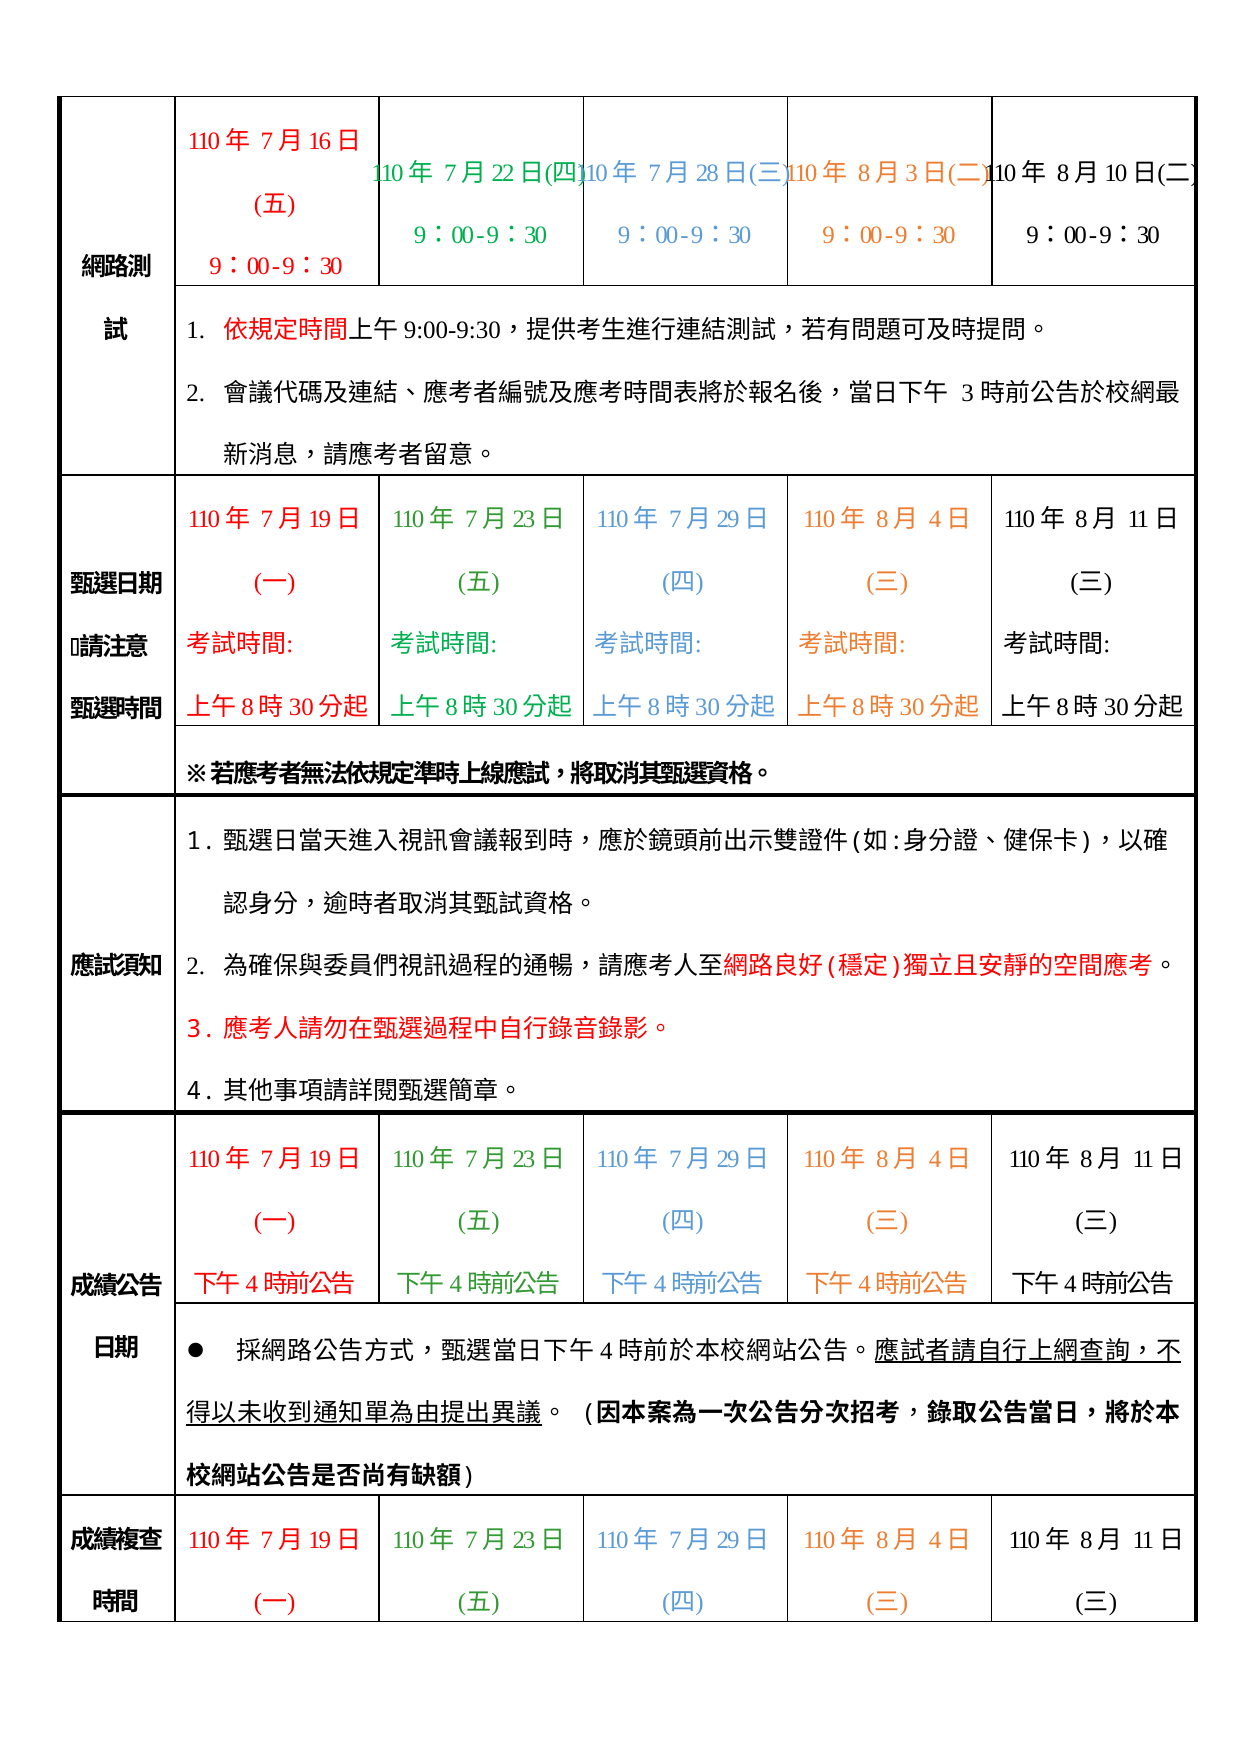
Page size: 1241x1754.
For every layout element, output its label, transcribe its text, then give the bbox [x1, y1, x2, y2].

table_cell 110年 7月29日(四) 考試時間: 上午8時30分起 [584, 476, 787, 725]
table_cell 甄選日期 請注意甄選時間 [62, 476, 174, 793]
table_cell 110年 7月23日(五) 下午4時前公告 [380, 1115, 583, 1302]
table_cell 110年 8月3日(二) 9：00 - 9：30 [788, 97, 991, 285]
table_cell 甄選日當天進入視訊會議報到時，應於鏡頭前出示雙證件(如:身分證、健保卡)，以確認身分，逾時者取消其甄試資格。 為確保與委員們視訊過程的通暢，請應考人至網路良好(穩定)獨立且安靜的空間應考。 應考人請勿在甄選過程中自行錄音錄影。 其他事項請詳閱甄選簡章。 [176, 797, 1194, 1110]
table_cell 110年 7月19日(一) [176, 1496, 378, 1621]
table_cell 110年 7月29日(四) [584, 1496, 787, 1621]
table_cell 依規定時間上午9:00-9:30，提供考生進行連結測試，若有問題可及時提問。 會議代碼及連結、應考者編號及應考時間表將於報名後，當日下午 3 時前公告於校網最新消息，請應考者留意。 [176, 286, 1194, 474]
table_cell 110年 7月19日(一) 下午4時前公告 [176, 1115, 378, 1302]
table_cell 應試須知 [62, 797, 174, 1110]
table_cell 110年 8月 11日(三) 下午4時前公告 [992, 1115, 1194, 1302]
table_cell 成績公告 日期 [62, 1115, 174, 1494]
table_cell 110年 8月 4日(三) 考試時間: 上午8時30分起 [788, 476, 991, 725]
table_cell 110年 7月19日(一) 考試時間: 上午8時30分起 [176, 476, 378, 725]
table_cell 採網路公告方式，甄選當日下午4時前於本校網站公告。應試者請自行上網查詢，不得以未收到通知單為由提出異議。 (因本案為一次公告分次招考，錄取公告當日，將於本校網站公告是否尚有缺額) [176, 1304, 1194, 1494]
table_cell 110年 8月10日(二) 9：00 - 9：30 [993, 97, 1194, 285]
table_cell 110年 7月16日(五) 9：00 - 9：30 [176, 97, 378, 285]
table_cell 110年 7月23日(五) 考試時間: 上午8時30分起 [380, 476, 583, 725]
table_cell 110年 7月28日(三) 9：00 - 9：30 [584, 97, 787, 285]
table_cell 110年 7月23日(五) [380, 1496, 583, 1621]
table_cell 網路測試 [62, 97, 174, 474]
table_cell 110年 8月 11日(三) 考試時間: 上午8時30分起 [992, 476, 1194, 725]
table_cell 成績複查 時間 [62, 1496, 174, 1621]
table_cell 110年 8月 4日(三) 下午4時前公告 [788, 1115, 991, 1302]
table_cell 110年 8月 11日(三) [992, 1496, 1194, 1621]
table_cell 110年 8月 4日(三) [788, 1496, 991, 1621]
table_cell 110年 7月29日(四) 下午4時前公告 [584, 1115, 787, 1302]
table_cell ※ 若應考者無法依規定準時上線應試，將取消其甄選資格。 [176, 726, 1194, 793]
table_cell 110年 7月22日(四) 9：00 - 9：30 [380, 97, 583, 285]
